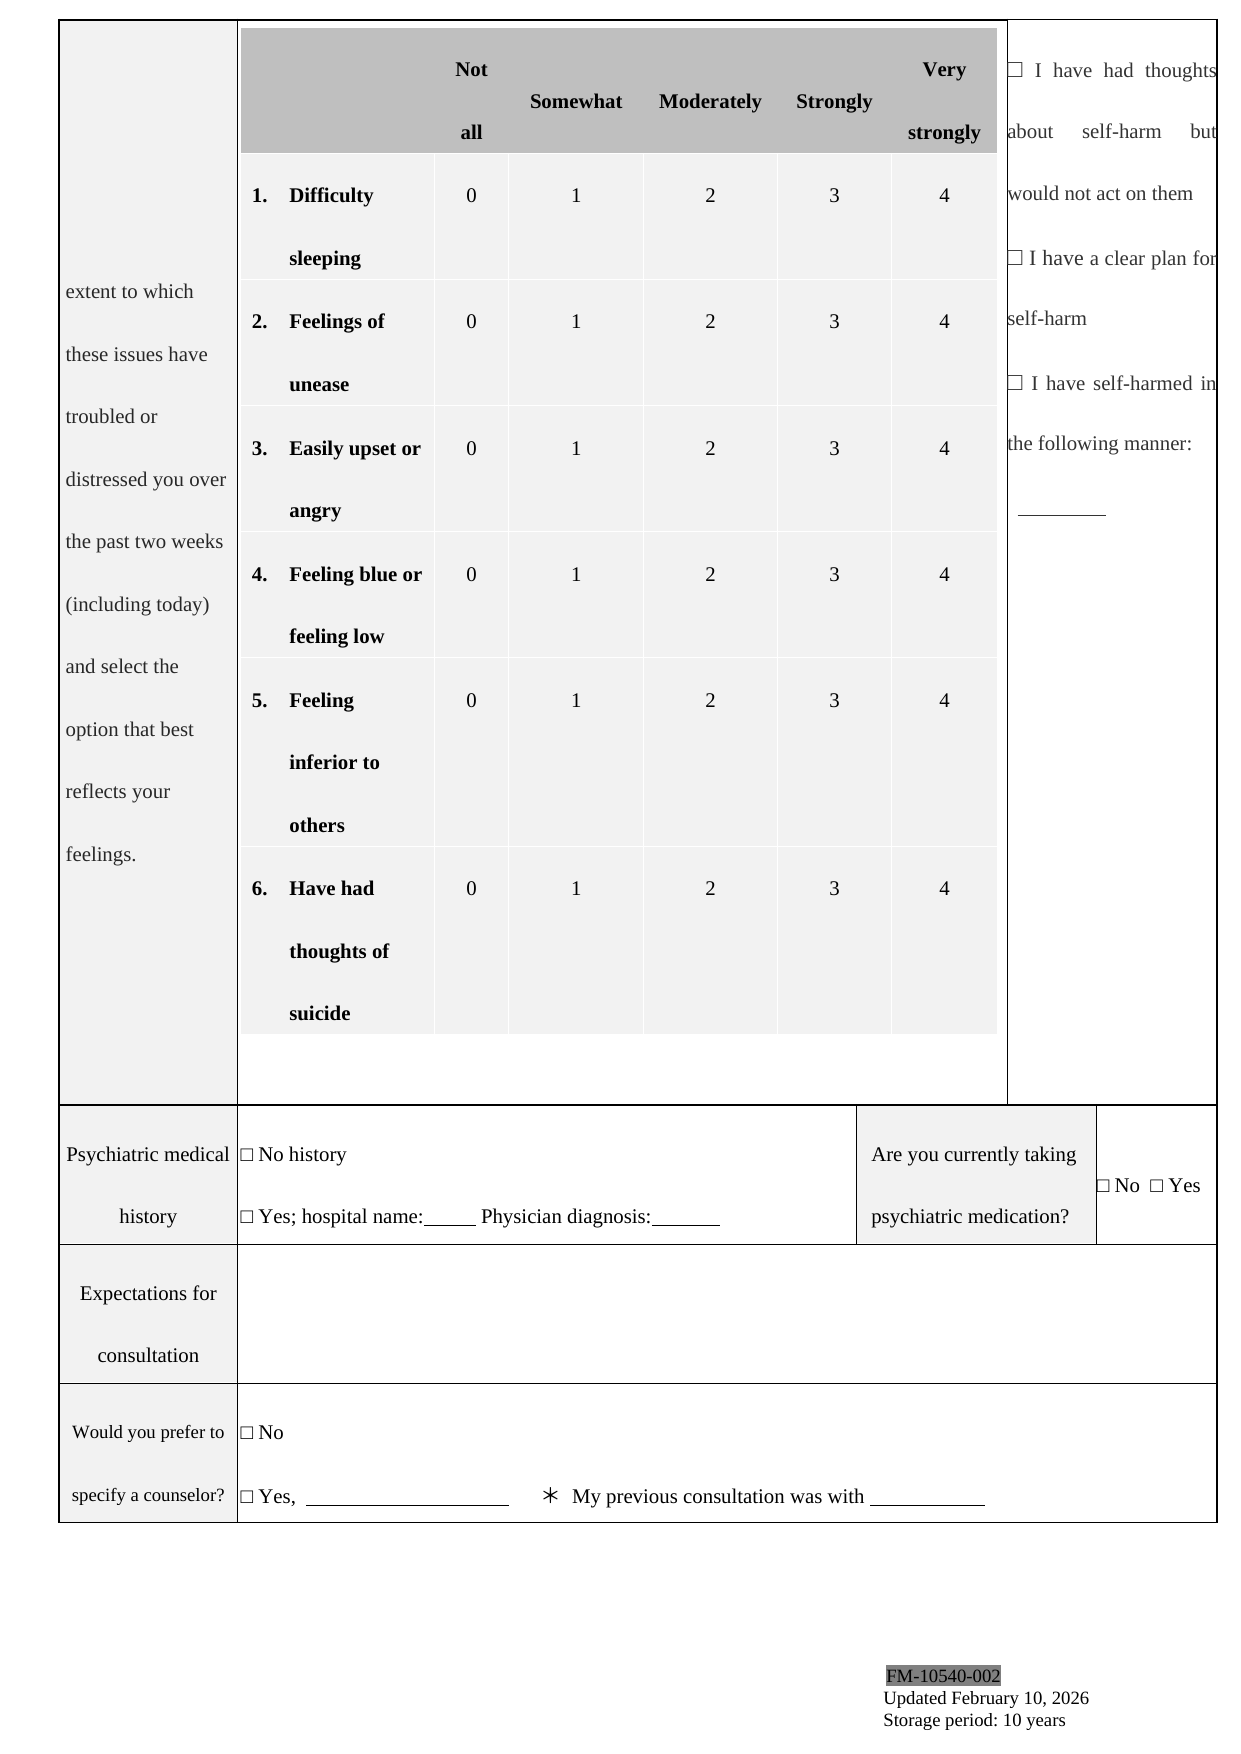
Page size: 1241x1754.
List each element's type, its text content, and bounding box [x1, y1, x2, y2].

table_cell 4 [892, 658, 997, 846]
table_cell 2 [644, 847, 777, 1034]
table_cell 3 [778, 532, 891, 657]
table_cell 2 [644, 280, 777, 405]
table_cell 1 [509, 532, 643, 657]
table_cell Are you currently taking psychiatric medication? [857, 1106, 1096, 1243]
table_cell Easily upset or angry [241, 406, 434, 531]
table_cell 0 [435, 847, 508, 1034]
table_header Moderately [643, 28, 778, 153]
table_cell Feelings of unease [241, 280, 434, 405]
table_cell Psychiatric medical history [60, 1106, 237, 1243]
table_header Strongly [778, 28, 891, 153]
table_cell 4 [892, 154, 997, 279]
table_cell □ No □ Yes, ＊ My previous consultation was with [238, 1384, 1216, 1522]
table_cell 0 [435, 406, 508, 531]
table_cell 0 [435, 154, 508, 279]
table_cell 2 [644, 658, 777, 846]
table_header [241, 28, 434, 153]
table_cell 2 [644, 532, 777, 657]
table_cell 2 [644, 154, 777, 279]
table_cell □ No □ Yes [1097, 1106, 1216, 1243]
table_cell 1 [509, 406, 643, 531]
table_cell Have had thoughts of suicide [241, 847, 434, 1034]
table_cell 1 [509, 154, 643, 279]
table_cell Expectations for consultation [60, 1245, 237, 1382]
table_cell □ I have had thoughts about self-harm but would not act on them □ I have a clear plan for self-harm □ I have self-harmed in the following manner: [1008, 20, 1216, 1104]
table_cell [238, 1245, 1216, 1382]
table_header Very strongly [891, 28, 997, 153]
table_cell 3 [778, 847, 891, 1034]
table_cell Would you prefer to specify a counselor? [60, 1384, 237, 1522]
table_cell 0 [435, 280, 508, 405]
table_cell 3 [778, 280, 891, 405]
table_header Somewhat [509, 28, 643, 153]
table_cell 4 [892, 280, 997, 405]
table_cell 3 [778, 658, 891, 846]
table_cell 3 [778, 154, 891, 279]
table_cell 4 [892, 406, 997, 531]
table_cell 0 [435, 658, 508, 846]
table_cell extent to which these issues have troubled or distressed you over the past two weeks (including today) and select the option that best reflects your feelings. [60, 21, 237, 1104]
table_cell Feeling inferior to others [241, 658, 434, 846]
table_cell [238, 21, 1007, 1104]
table_cell 1 [509, 658, 643, 846]
table_cell □ No history □ Yes; hospital name: Physician diagnosis: [238, 1106, 856, 1243]
table_cell Difficulty sleeping [241, 154, 434, 279]
table_cell 3 [778, 406, 891, 531]
table_header Not all [434, 28, 509, 153]
table_cell 1 [509, 280, 643, 405]
table_cell 0 [435, 532, 508, 657]
table_cell 2 [644, 406, 777, 531]
table_cell 4 [892, 847, 997, 1034]
table_cell 1 [509, 847, 643, 1034]
table_cell Feeling blue or feeling low [241, 532, 434, 657]
table_cell 4 [892, 532, 997, 657]
